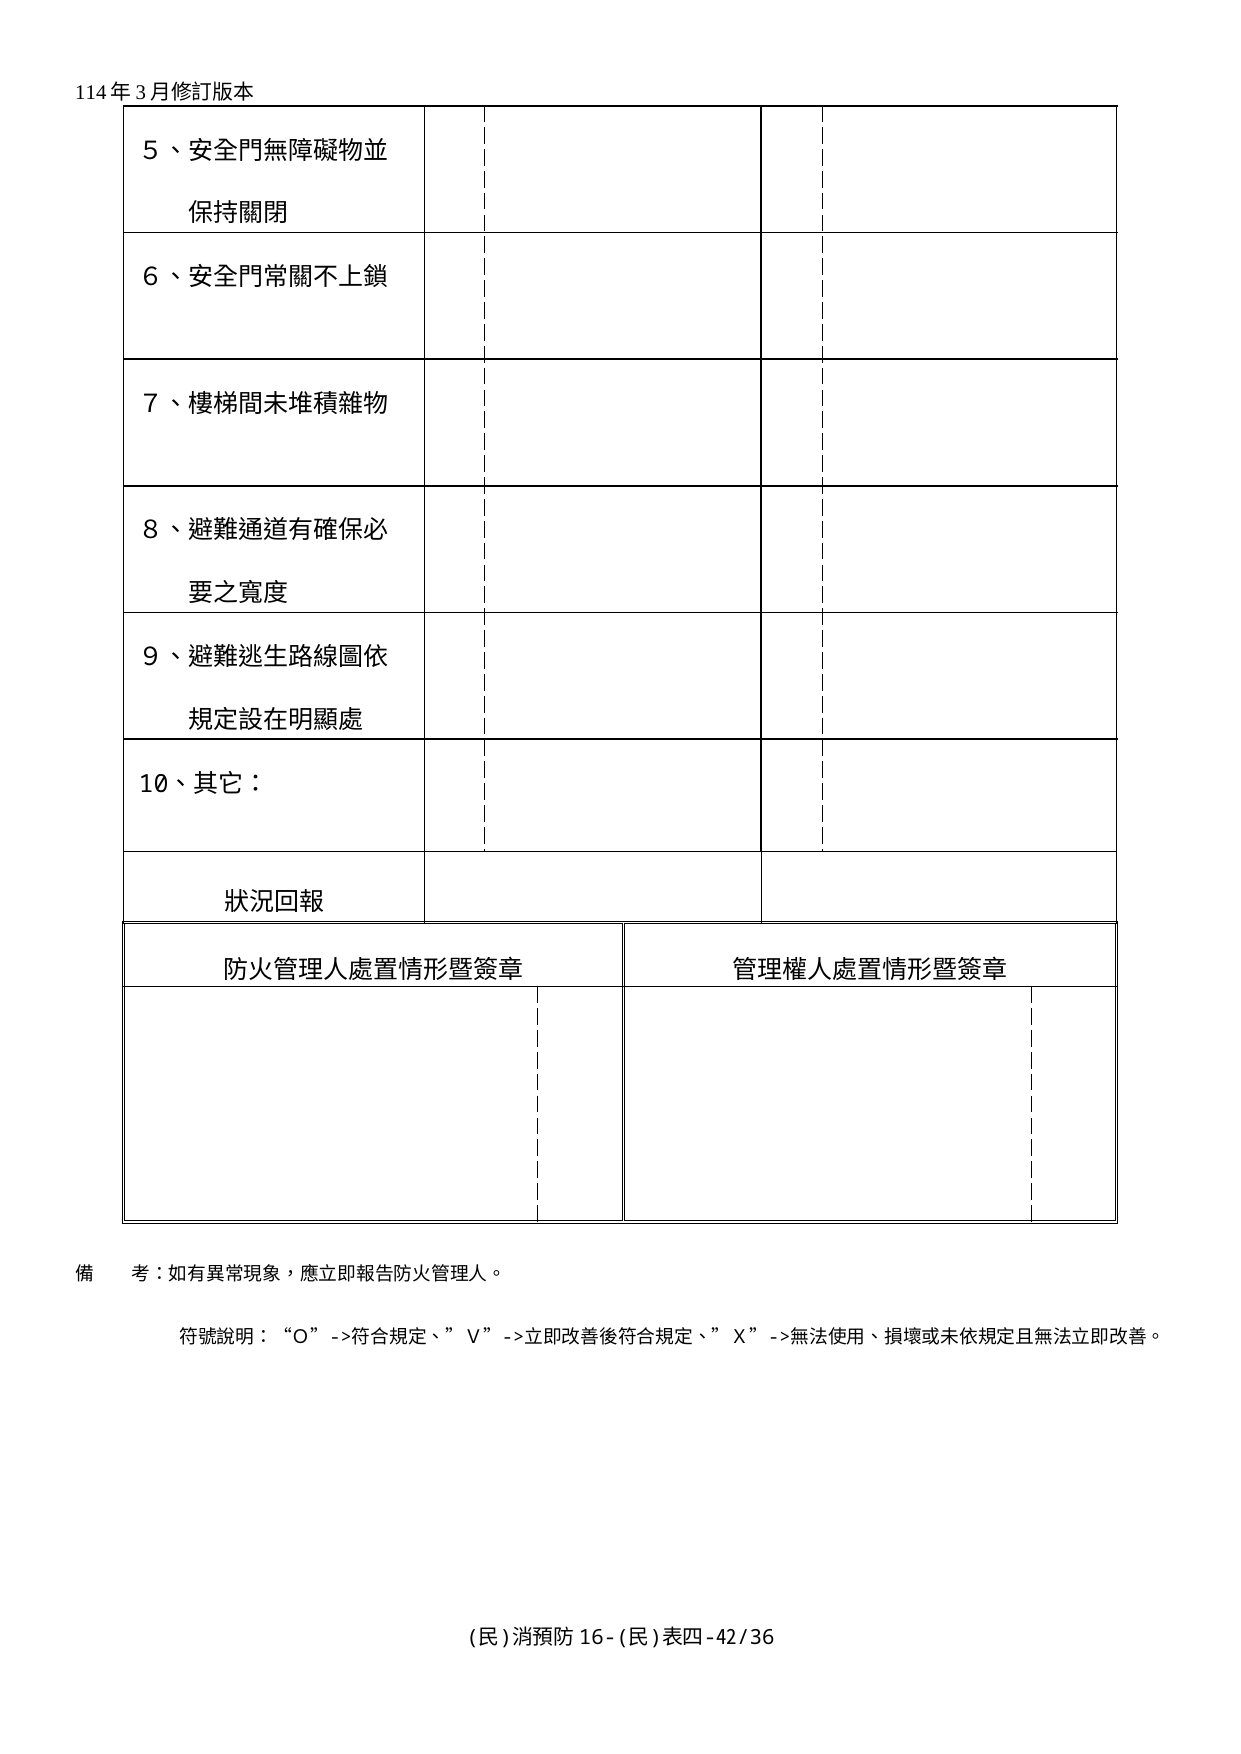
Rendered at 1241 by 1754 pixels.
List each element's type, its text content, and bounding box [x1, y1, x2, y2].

table_cell 10、其它： [124, 740, 424, 851]
table_cell ６、安全門常關不上鎖 [124, 233, 424, 358]
table_cell [822, 360, 1116, 485]
table_cell [484, 613, 760, 738]
table_cell 狀況回報 [124, 852, 424, 921]
table_cell [425, 852, 761, 921]
table_cell [425, 233, 484, 358]
table_cell ５、安全門無障礙物並保持關閉 [124, 107, 424, 232]
table_cell [425, 613, 484, 738]
table_cell ８、避難通道有確保必要之寬度 [124, 487, 424, 611]
table_cell [425, 487, 484, 611]
table_cell [822, 613, 1116, 738]
table_cell [484, 740, 760, 851]
table_cell [762, 233, 822, 358]
table_cell [1031, 1155, 1115, 1220]
table_cell [822, 107, 1116, 232]
table_cell [762, 107, 822, 232]
table_cell [425, 107, 484, 232]
table_cell [762, 487, 822, 611]
table_cell [538, 1155, 622, 1220]
table_cell [484, 233, 760, 358]
table_cell ９、避難逃生路線圖依規定設在明顯處 [124, 613, 424, 738]
table_cell [125, 987, 538, 1220]
table_cell [1031, 987, 1115, 1155]
table_cell [484, 487, 760, 611]
table_cell [822, 487, 1116, 611]
table_cell [822, 740, 1116, 851]
table_cell [625, 987, 1031, 1220]
table_cell ７、樓梯間未堆積雜物 [124, 360, 424, 485]
table_cell [484, 360, 760, 485]
text 符號說明：“Ｏ”->符合規定、”Ｖ”->立即改善後符合規定、”Ｘ”->無法使用、損壞或未依規定且無法立即改善。 [134, 1286, 1165, 1348]
text 備 考：如有異常現象，應立即報告防火管理人。 [75, 1223, 1165, 1286]
table_cell [762, 740, 822, 851]
table_cell [425, 360, 484, 485]
table_cell [762, 852, 1116, 921]
table_cell 防火管理人處置情形暨簽章 [125, 924, 622, 986]
table_cell 管理權人處置情形暨簽章 [625, 924, 1115, 986]
table_cell [822, 233, 1116, 358]
table_cell [484, 107, 760, 232]
table_cell [762, 613, 822, 738]
table_cell [538, 987, 622, 1155]
table_cell [425, 740, 484, 851]
table_cell [762, 360, 822, 485]
